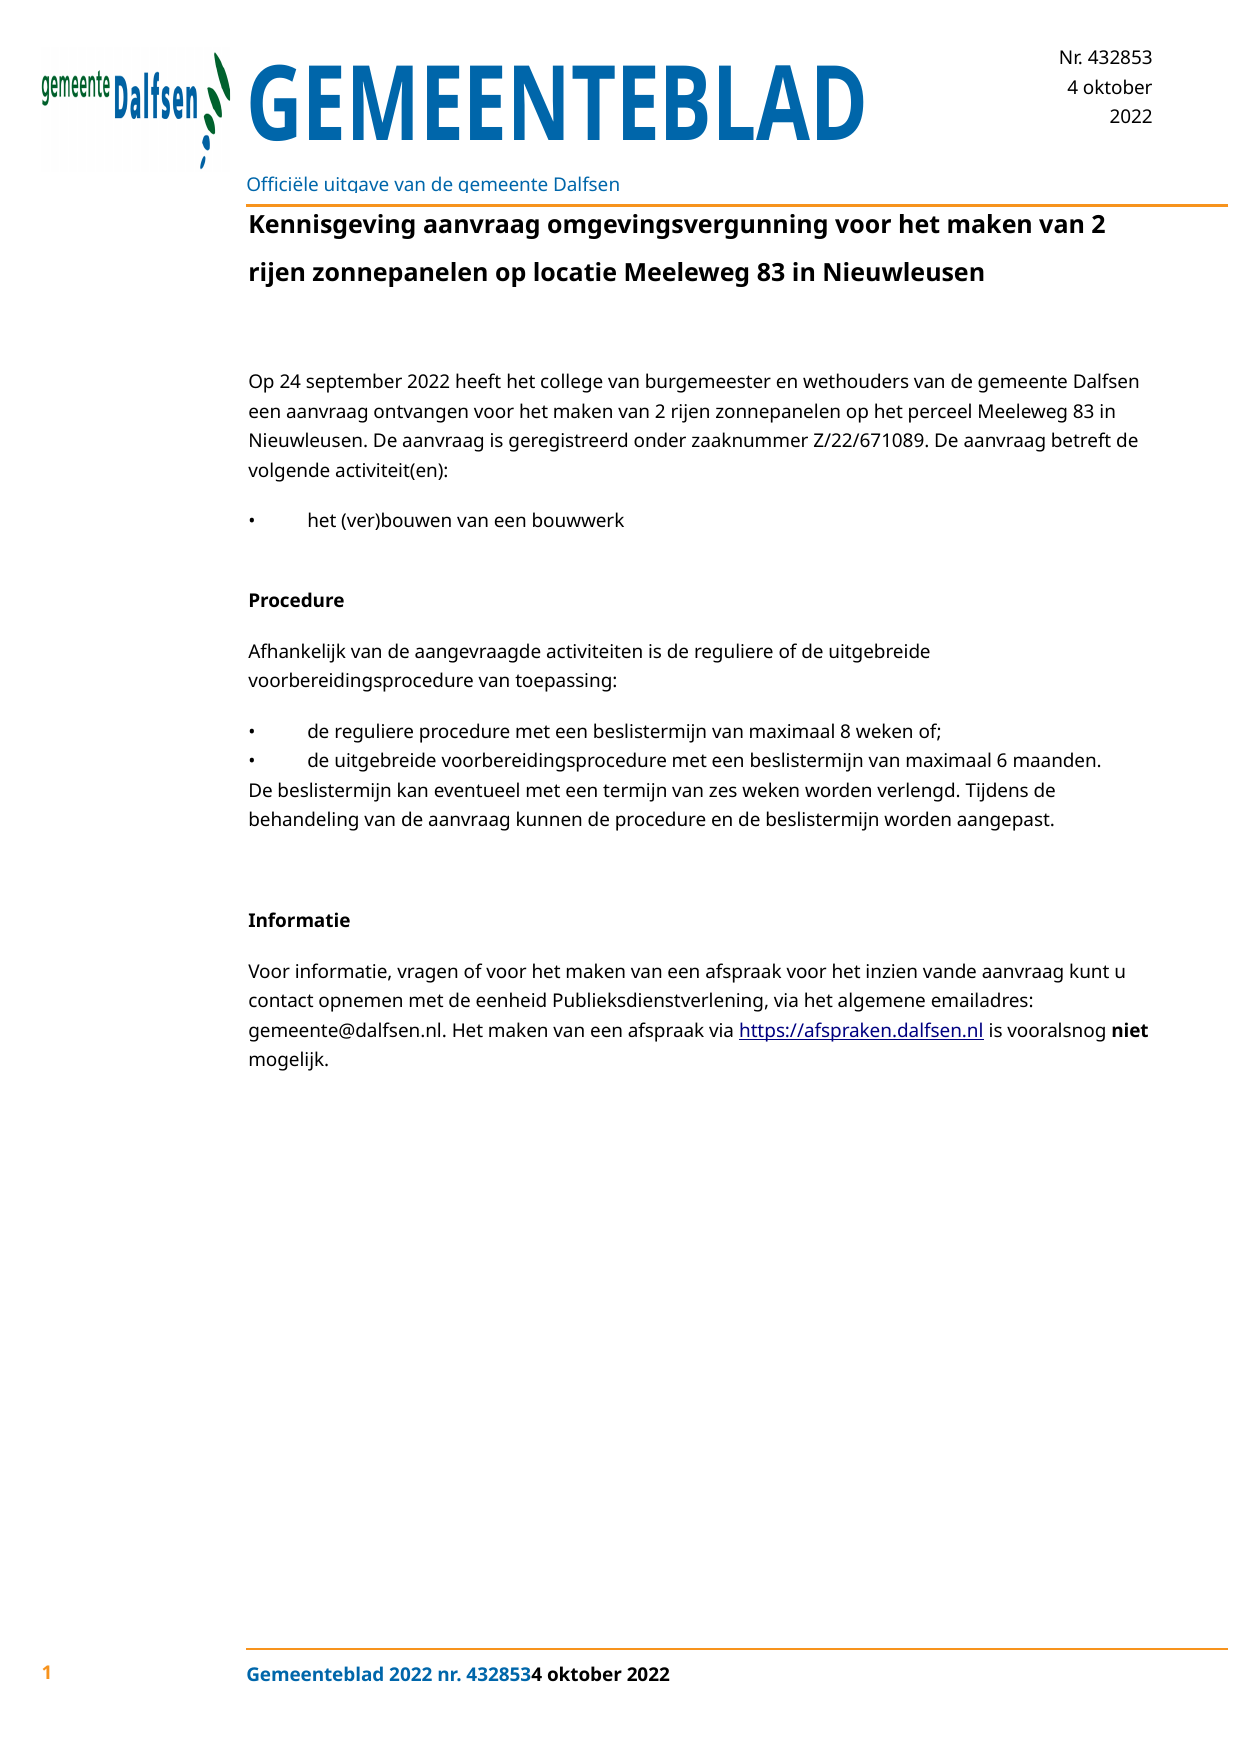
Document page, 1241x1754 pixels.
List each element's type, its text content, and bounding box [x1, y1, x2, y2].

list de uitgebreide voorbereidingsprocedure met een beslistermijn van maximaal 6 maanden. [248, 747, 1152, 773]
text Procedure [248, 587, 1152, 613]
list het (ver)bouwen van een bouwwerk [248, 507, 1152, 533]
picture [41, 47, 231, 172]
text Kennisgeving aanvraag omgevingsvergunning voor het maken van 2 rijen zonnepanelen op locatie Meeleweg 83 in Nieuwleusen [248, 207, 1152, 288]
text De beslistermijn kan eventueel met een termijn van zes weken worden verlengd. Tijdens de behandeling van de aanvraag kunnen de procedure en de beslistermijn worden aangepast. [248, 777, 1152, 832]
text Voor informatie, vragen of voor het maken van een afspraak voor het inzien vande aanvraag kunt u contact opnemen met de eenheid Publieksdienstverlening, via het algemene emailadres: gemeente@dalfsen.nl. Het maken van een afspraak via https://afspraken.dalfsen.nl is vooralsnog niet mogelijk. [248, 958, 1152, 1072]
list de reguliere procedure met een beslistermijn van maximaal 8 weken of; [248, 718, 1152, 744]
text Afhankelijk van de aangevraagde activiteiten is de reguliere of de uitgebreide voorbereidingsprocedure van toepassing: [248, 638, 1152, 693]
text Informatie [248, 907, 1152, 933]
text Op 24 september 2022 heeft het college van burgemeester en wethouders van de gemeente Dalfsen een aanvraag ontvangen voor het maken van 2 rijen zonnepanelen op het perceel Meeleweg 83 in Nieuwleusen. De aanvraag is geregistreerd onder zaaknummer Z/22/671089. De aanvraag betreft de volgende activiteit(en): [248, 368, 1152, 483]
